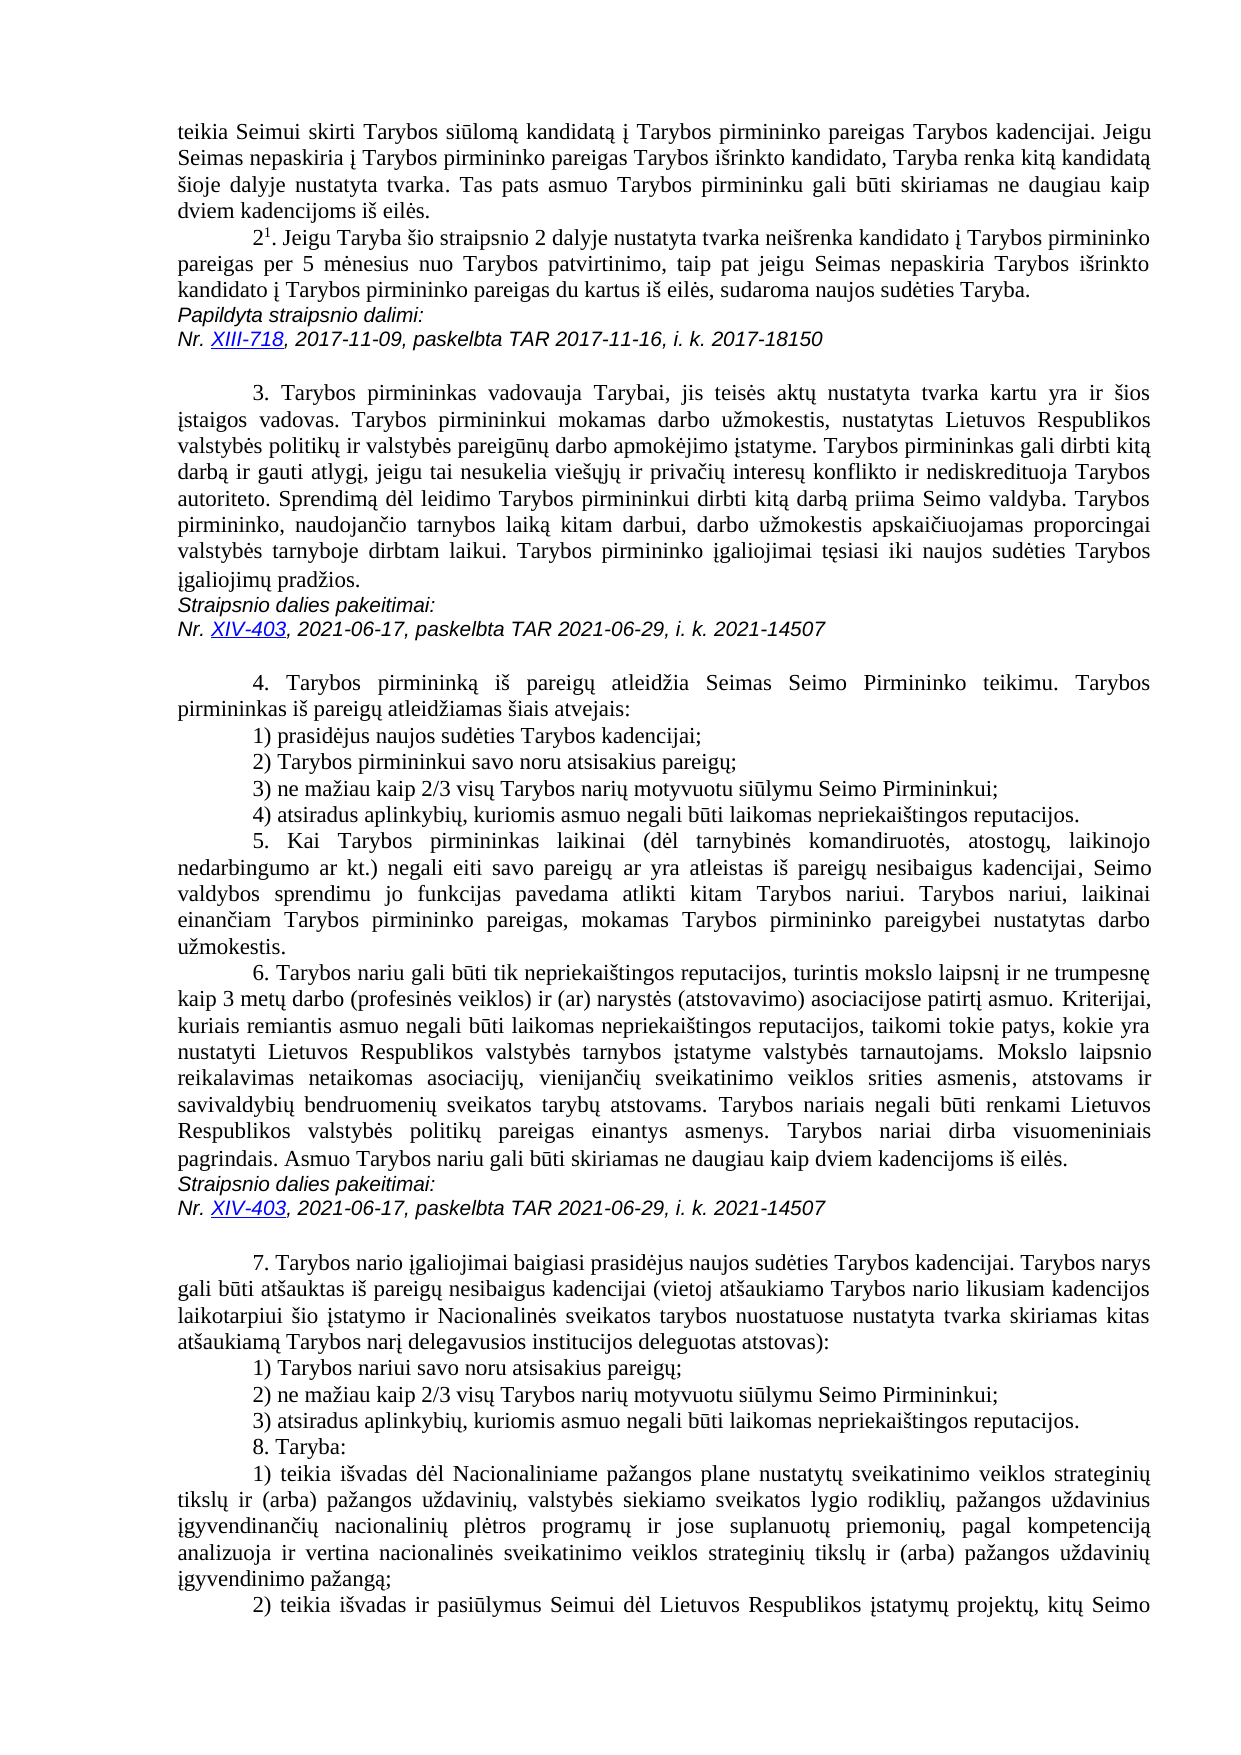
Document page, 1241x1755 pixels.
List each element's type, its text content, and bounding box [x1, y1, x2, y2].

text 8. Taryba: [177, 1433, 1152, 1460]
text 1) Tarybos nariui savo noru atsisakius pareigų; [177, 1354, 1152, 1381]
text 2) Tarybos pirmininkui savo noru atsisakius pareigų; [177, 748, 1152, 774]
text 3) ne mažiau kaip 2/3 visų Tarybos narių motyvuotu siūlymu Seimo Pirmininkui; [177, 774, 1152, 801]
text Straipsnio dalies pakeitimai: [177, 1172, 1152, 1196]
text Papildyta straipsnio dalimi: [177, 303, 1152, 327]
text 4. Tarybos pirmininką iš pareigų atleidžia Seimas Seimo Pirmininko teikimu. Tarybos pirmininkas iš pareigų atleidžiamas šiais atvejais: [177, 669, 1152, 722]
text Nr. XIV-403, 2021-06-17, paskelbta TAR 2021-06-29, i. k. 2021-14507 [177, 1196, 1152, 1220]
text 1) prasidėjus naujos sudėties Tarybos kadencijai; [177, 722, 1152, 748]
text 1) teikia išvadas dėl Nacionaliniame pažangos plane nustatytų sveikatinimo veiklos strateginių tikslų ir (arba) pažangos uždavinių, valstybės siekiamo sveikatos lygio rodiklių, pažangos uždavinius įgyvendinančių nacionalinių plėtros programų ir jose suplanuotų priemonių, pagal kompetenciją analizuoja ir vertina nacionalinės sveikatinimo veiklos strateginių tikslų ir (arba) pažangos uždavinių įgyvendinimo pažangą; [177, 1460, 1152, 1592]
text 21. Jeigu Taryba šio straipsnio 2 dalyje nustatyta tvarka neišrenka kandidato į Tarybos pirmininko pareigas per 5 mėnesius nuo Tarybos patvirtinimo, taip pat jeigu Seimas nepaskiria Tarybos išrinkto kandidato į Tarybos pirmininko pareigas du kartus iš eilės, sudaroma naujos sudėties Taryba. [177, 223, 1152, 303]
text 3) atsiradus aplinkybių, kuriomis asmuo negali būti laikomas nepriekaištingos reputacijos. [177, 1407, 1152, 1433]
text 5. Kai Tarybos pirmininkas laikinai (dėl tarnybinės komandiruotės, atostogų, laikinojo nedarbingumo ar kt.) negali eiti savo pareigų ar yra atleistas iš pareigų nesibaigus kadencijai, Seimo valdybos sprendimu jo funkcijas pavedama atlikti kitam Tarybos nariui. Tarybos nariui, laikinai einančiam Tarybos pirmininko pareigas, mokamas Tarybos pirmininko pareigybei nustatytas darbo užmokestis. [177, 827, 1152, 959]
text 3. Tarybos pirmininkas vadovauja Tarybai, jis teisės aktų nustatyta tvarka kartu yra ir šios įstaigos vadovas. Tarybos pirmininkui mokamas darbo užmokestis, nustatytas Lietuvos Respublikos valstybės politikų ir valstybės pareigūnų darbo apmokėjimo įstatyme. Tarybos pirmininkas gali dirbti kitą darbą ir gauti atlygį, jeigu tai nesukelia viešųjų ir privačių interesų konflikto ir nediskredituoja Tarybos autoriteto. Sprendimą dėl leidimo Tarybos pirmininkui dirbti kitą darbą priima Seimo valdyba. Tarybos pirmininko, naudojančio tarnybos laiką kitam darbui, darbo užmokestis apskaičiuojamas proporcingai valstybės tarnyboje dirbtam laikui. Tarybos pirmininko įgaliojimai tęsiasi iki naujos sudėties Tarybos įgaliojimų pradžios. [177, 379, 1152, 592]
text teikia Seimui skirti Tarybos siūlomą kandidatą į Tarybos pirmininko pareigas Tarybos kadencijai. Jeigu Seimas nepaskiria į Tarybos pirmininko pareigas Tarybos išrinkto kandidato, Taryba renka kitą kandidatą šioje dalyje nustatyta tvarka. Tas pats asmuo Tarybos pirmininku gali būti skiriamas ne daugiau kaip dviem kadencijoms iš eilės. [177, 118, 1152, 223]
text 7. Tarybos nario įgaliojimai baigiasi prasidėjus naujos sudėties Tarybos kadencijai. Tarybos narys gali būti atšauktas iš pareigų nesibaigus kadencijai (vietoj atšaukiamo Tarybos nario likusiam kadencijos laikotarpiui šio įstatymo ir Nacionalinės sveikatos tarybos nuostatuose nustatyta tvarka skiriamas kitas atšaukiamą Tarybos narį delegavusios institucijos deleguotas atstovas): [177, 1249, 1152, 1354]
text 2) ne mažiau kaip 2/3 visų Tarybos narių motyvuotu siūlymu Seimo Pirmininkui; [177, 1381, 1152, 1407]
text 6. Tarybos nariu gali būti tik nepriekaištingos reputacijos, turintis mokslo laipsnį ir ne trumpesnę kaip 3 metų darbo (profesinės veiklos) ir (ar) narystės (atstovavimo) asociacijose patirtį asmuo. Kriterijai, kuriais remiantis asmuo negali būti laikomas nepriekaištingos reputacijos, taikomi tokie patys, kokie yra nustatyti Lietuvos Respublikos valstybės tarnybos įstatyme valstybės tarnautojams. Mokslo laipsnio reikalavimas netaikomas asociacijų, vienijančių sveikatinimo veiklos srities asmenis, atstovams ir savivaldybių bendruomenių sveikatos tarybų atstovams. Tarybos nariais negali būti renkami Lietuvos Respublikos valstybės politikų pareigas einantys asmenys. Tarybos nariai dirba visuomeniniais pagrindais. Asmuo Tarybos nariu gali būti skiriamas ne daugiau kaip dviem kadencijoms iš eilės. [177, 959, 1152, 1172]
text Straipsnio dalies pakeitimai: [177, 592, 1152, 616]
text 4) atsiradus aplinkybių, kuriomis asmuo negali būti laikomas nepriekaištingos reputacijos. [177, 801, 1152, 827]
text Nr. XIV-403, 2021-06-17, paskelbta TAR 2021-06-29, i. k. 2021-14507 [177, 616, 1152, 640]
text Nr. XIII-718, 2017-11-09, paskelbta TAR 2017-11-16, i. k. 2017-18150 [177, 327, 1152, 351]
text 2) teikia išvadas ir pasiūlymus Seimui dėl Lietuvos Respublikos įstatymų projektų, kitų Seimo [177, 1592, 1152, 1618]
